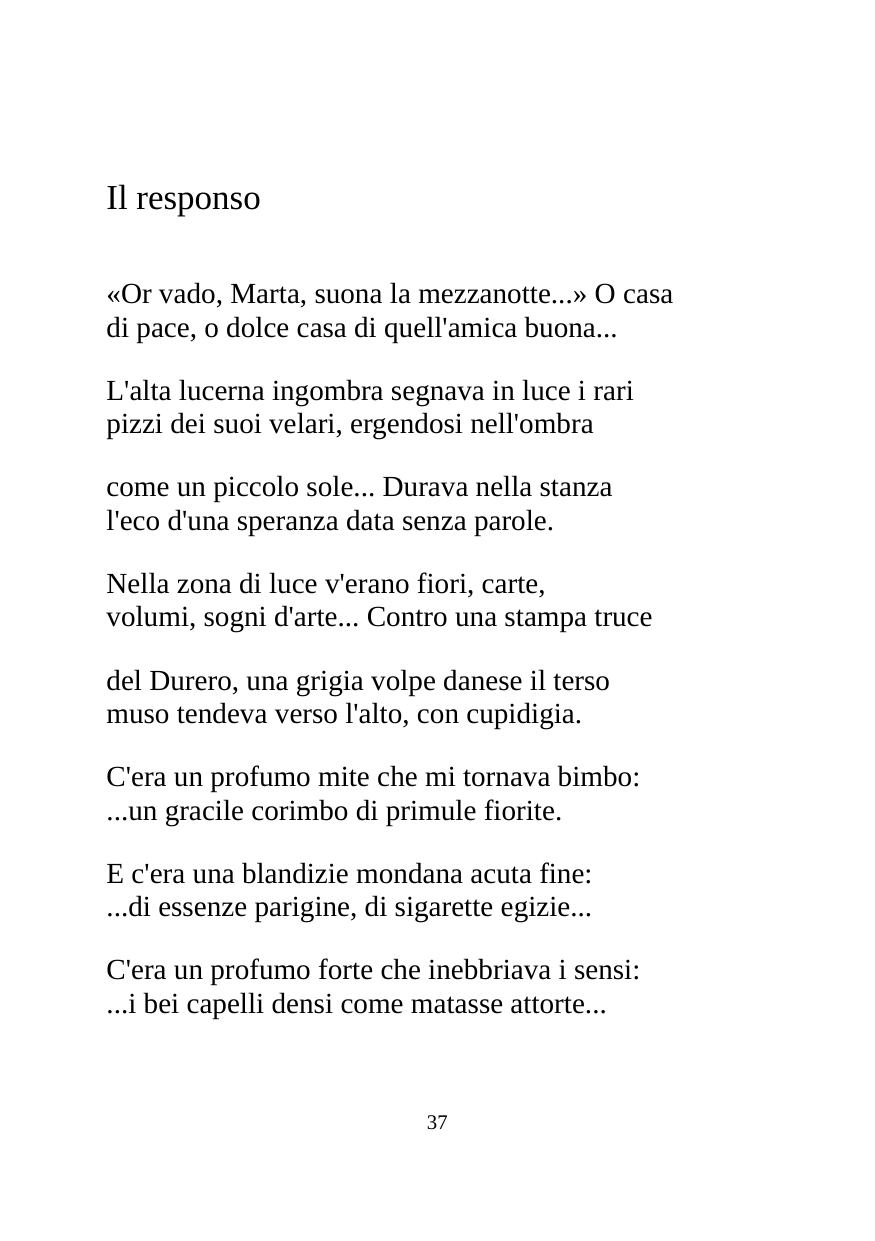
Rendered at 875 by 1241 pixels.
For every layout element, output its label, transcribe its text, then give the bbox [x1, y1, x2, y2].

text Nella zona di luce v'erano fiori, carte, [106, 566, 768, 599]
text volumi, sogni d'arte... Contro una stampa truce [106, 599, 768, 633]
text ...un gracile corimbo di primule fiorite. [106, 793, 768, 826]
text ...di essenze parigine, di sigarette egizie... [106, 889, 768, 923]
text di pace, o dolce casa di quell'amica buona... [106, 310, 768, 343]
text E c'era una blandizie mondana acuta fine: [106, 856, 768, 889]
text ...i bei capelli densi come matasse attorte... [106, 986, 768, 1019]
subtitle Il responso [106, 177, 768, 217]
text come un piccolo sole... Durava nella stanza [106, 469, 768, 503]
text l'eco d'una speranza data senza parole. [106, 503, 768, 537]
text muso tendeva verso l'alto, con cupidigia. [106, 696, 768, 730]
text «Or vado, Marta, suona la mezzanotte...» O casa [106, 276, 768, 310]
text del Durero, una grigia volpe danese il terso [106, 663, 768, 696]
text L'alta lucerna ingombra segnava in luce i rari [106, 373, 768, 406]
text C'era un profumo forte che inebbriava i sensi: [106, 952, 768, 986]
text C'era un profumo mite che mi tornava bimbo: [106, 759, 768, 793]
text pizzi dei suoi velari, ergendosi nell'ombra [106, 406, 768, 440]
